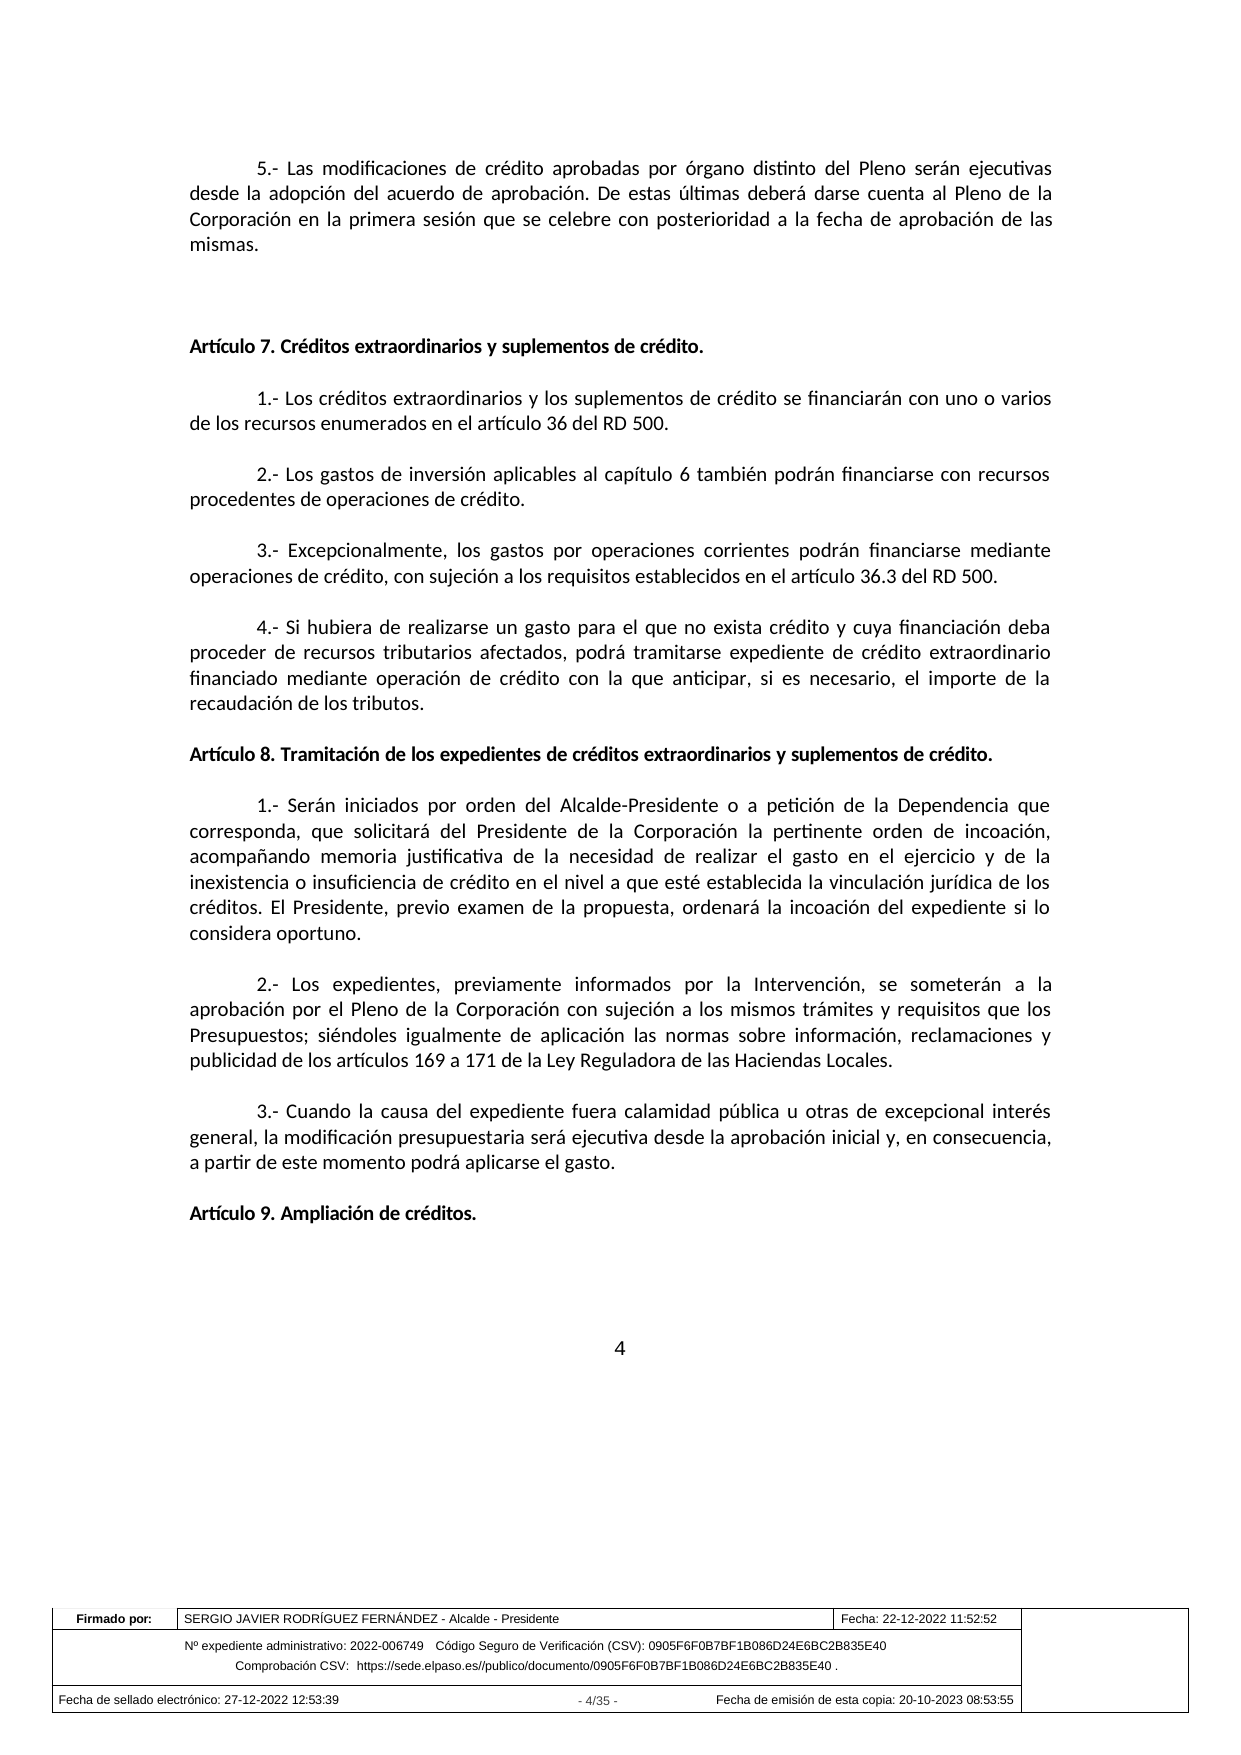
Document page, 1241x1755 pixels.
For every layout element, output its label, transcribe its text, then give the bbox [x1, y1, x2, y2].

subtitle Artículo 7. Créditos extraordinarios y suplementos de crédito. [189, 334, 1201, 359]
text 4 [94, 1338, 1147, 1362]
text 5.- Las modificaciones de crédito aprobadas por órgano distinto del Pleno serán ejecutivas desde la adopción del acuerdo de aprobación. De estas últimas deberá darse cuenta al Pleno de la Corporación en la primera sesión que se celebre con posterioridad a la fecha de aprobación de las mismas. [189, 155, 1052, 257]
text 4.- Si hubiera de realizarse un gasto para el que no exista crédito y cuya financiación deba proceder de recursos tributarios afectados, podrá tramitarse expediente de crédito extraordinario financiado mediante operación de crédito con la que anticipar, si es necesario, el importe de la recaudación de los tributos. [189, 614, 1052, 716]
text 1.- Serán iniciados por orden del Alcalde-Presidente o a petición de la Dependencia que corresponda, que solicitará del Presidente de la Corporación la pertinente orden de incoación, acompañando memoria justificativa de la necesidad de realizar el gasto en el ejercicio y de la inexistencia o insuficiencia de crédito en el nivel a que esté establecida la vinculación jurídica de los créditos. El Presidente, previo examen de la propuesta, ordenará la incoación del expediente si lo considera oportuno. [189, 793, 1052, 945]
subtitle Artículo 9. Ampliación de créditos. [189, 1201, 1201, 1226]
text 3.- Cuando la causa del expediente fuera calamidad pública u otras de excepcional interés general, la modificación presupuestaria será ejecutiva desde la aprobación inicial y, en consecuencia, a partir de este momento podrá aplicarse el gasto. [189, 1099, 1052, 1175]
subtitle Artículo 8. Tramitación de los expedientes de créditos extraordinarios y suplementos de crédito. [189, 742, 1201, 767]
text 2.- Los expedientes, previamente informados por la Intervención, se someterán a la aprobación por el Pleno de la Corporación con sujeción a los mismos trámites y requisitos que los Presupuestos; siéndoles igualmente de aplicación las normas sobre información, reclamaciones y publicidad de los artículos 169 a 171 de la Ley Reguladora de las Haciendas Locales. [189, 971, 1052, 1073]
text 3.- Excepcionalmente, los gastos por operaciones corrientes podrán financiarse mediante operaciones de crédito, con sujeción a los requisitos establecidos en el artículo 36.3 del RD 500. [189, 538, 1052, 588]
text 2.- Los gastos de inversión aplicables al capítulo 6 también podrán financiarse con recursos procedentes de operaciones de crédito. [189, 461, 1052, 512]
text 1.- Los créditos extraordinarios y los suplementos de crédito se financiarán con uno o varios de los recursos enumerados en el artículo 36 del RD 500. [189, 385, 1052, 436]
